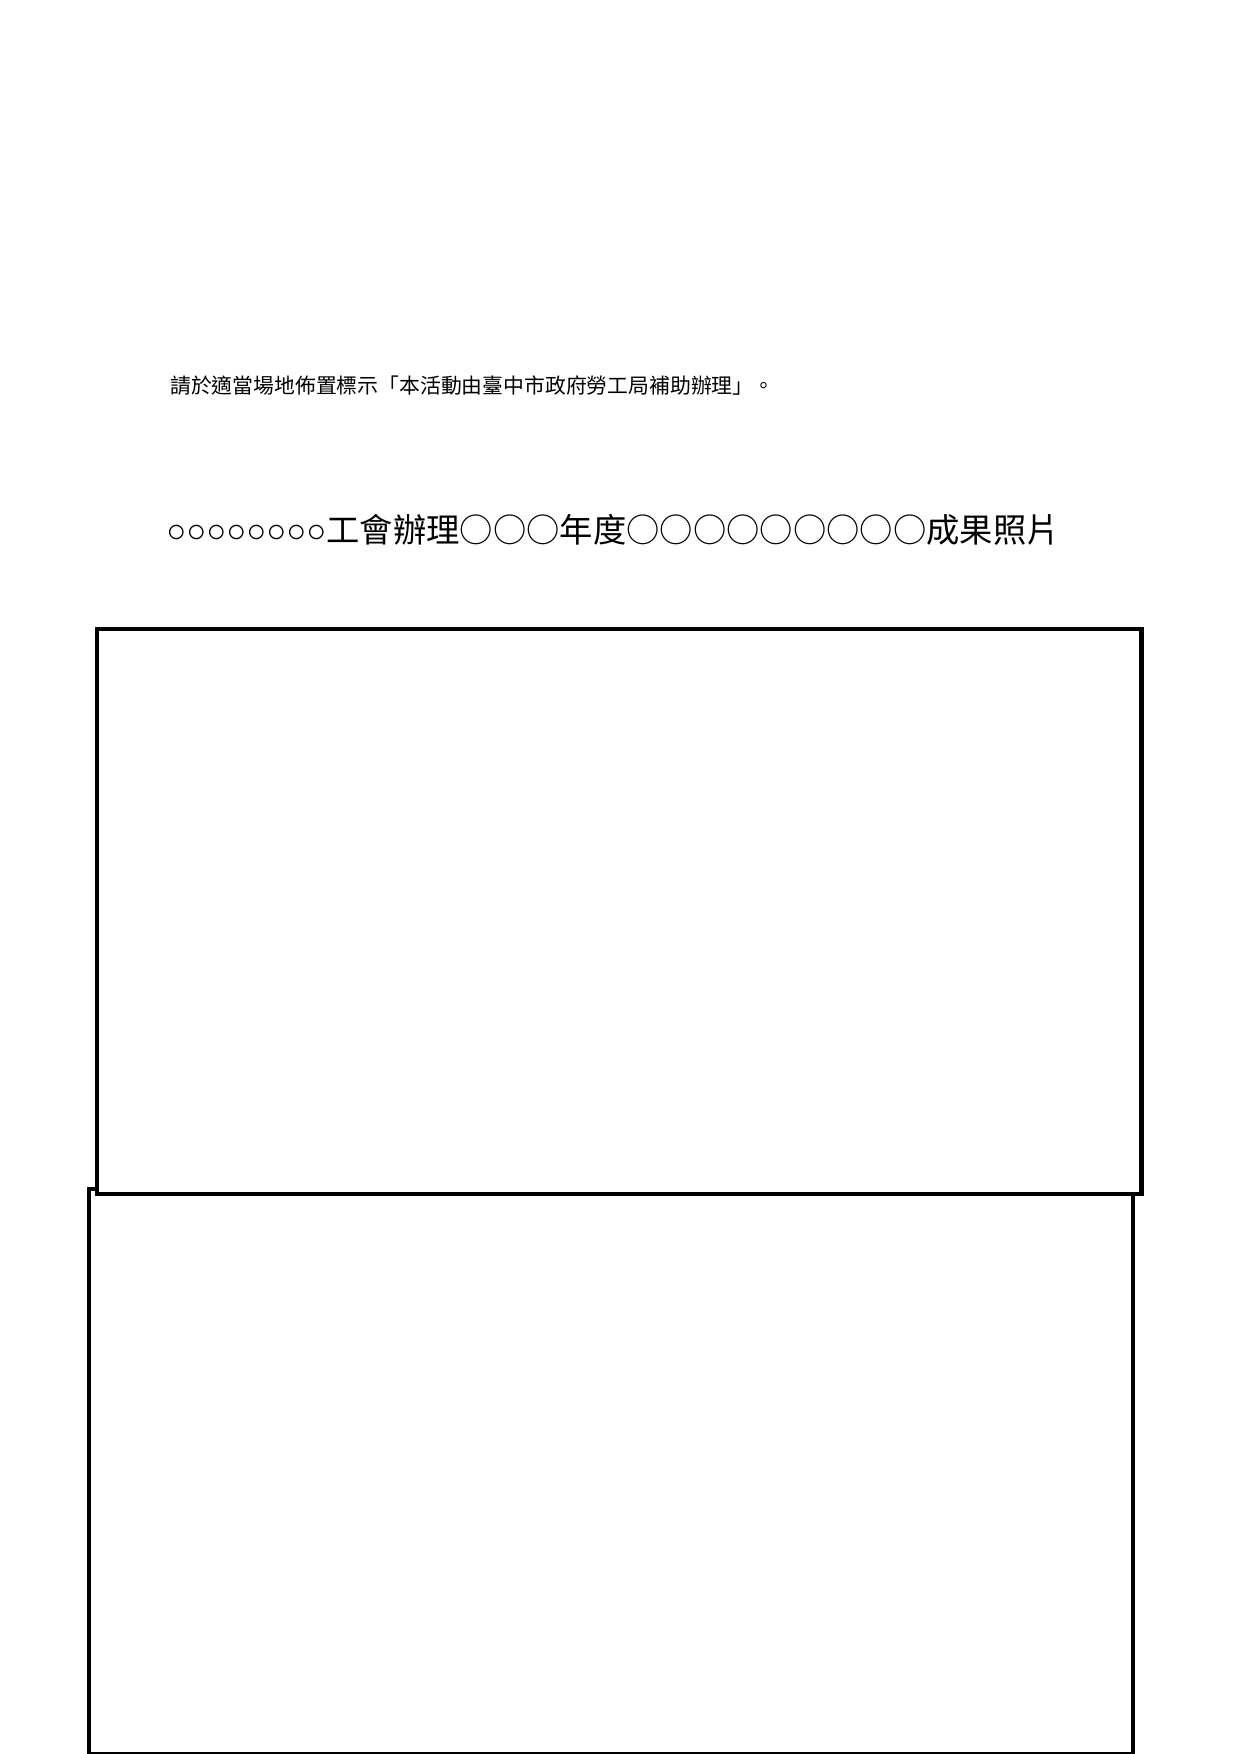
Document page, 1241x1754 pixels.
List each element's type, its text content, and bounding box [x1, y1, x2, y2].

text ○○○○○○○○工會辦理○○○年度○○○○○○○○○成果照片 [89, 487, 1137, 549]
text 請於適當場地佈置標示「本活動由臺中市政府勞工局補助辦理」。 [139, 343, 1137, 405]
